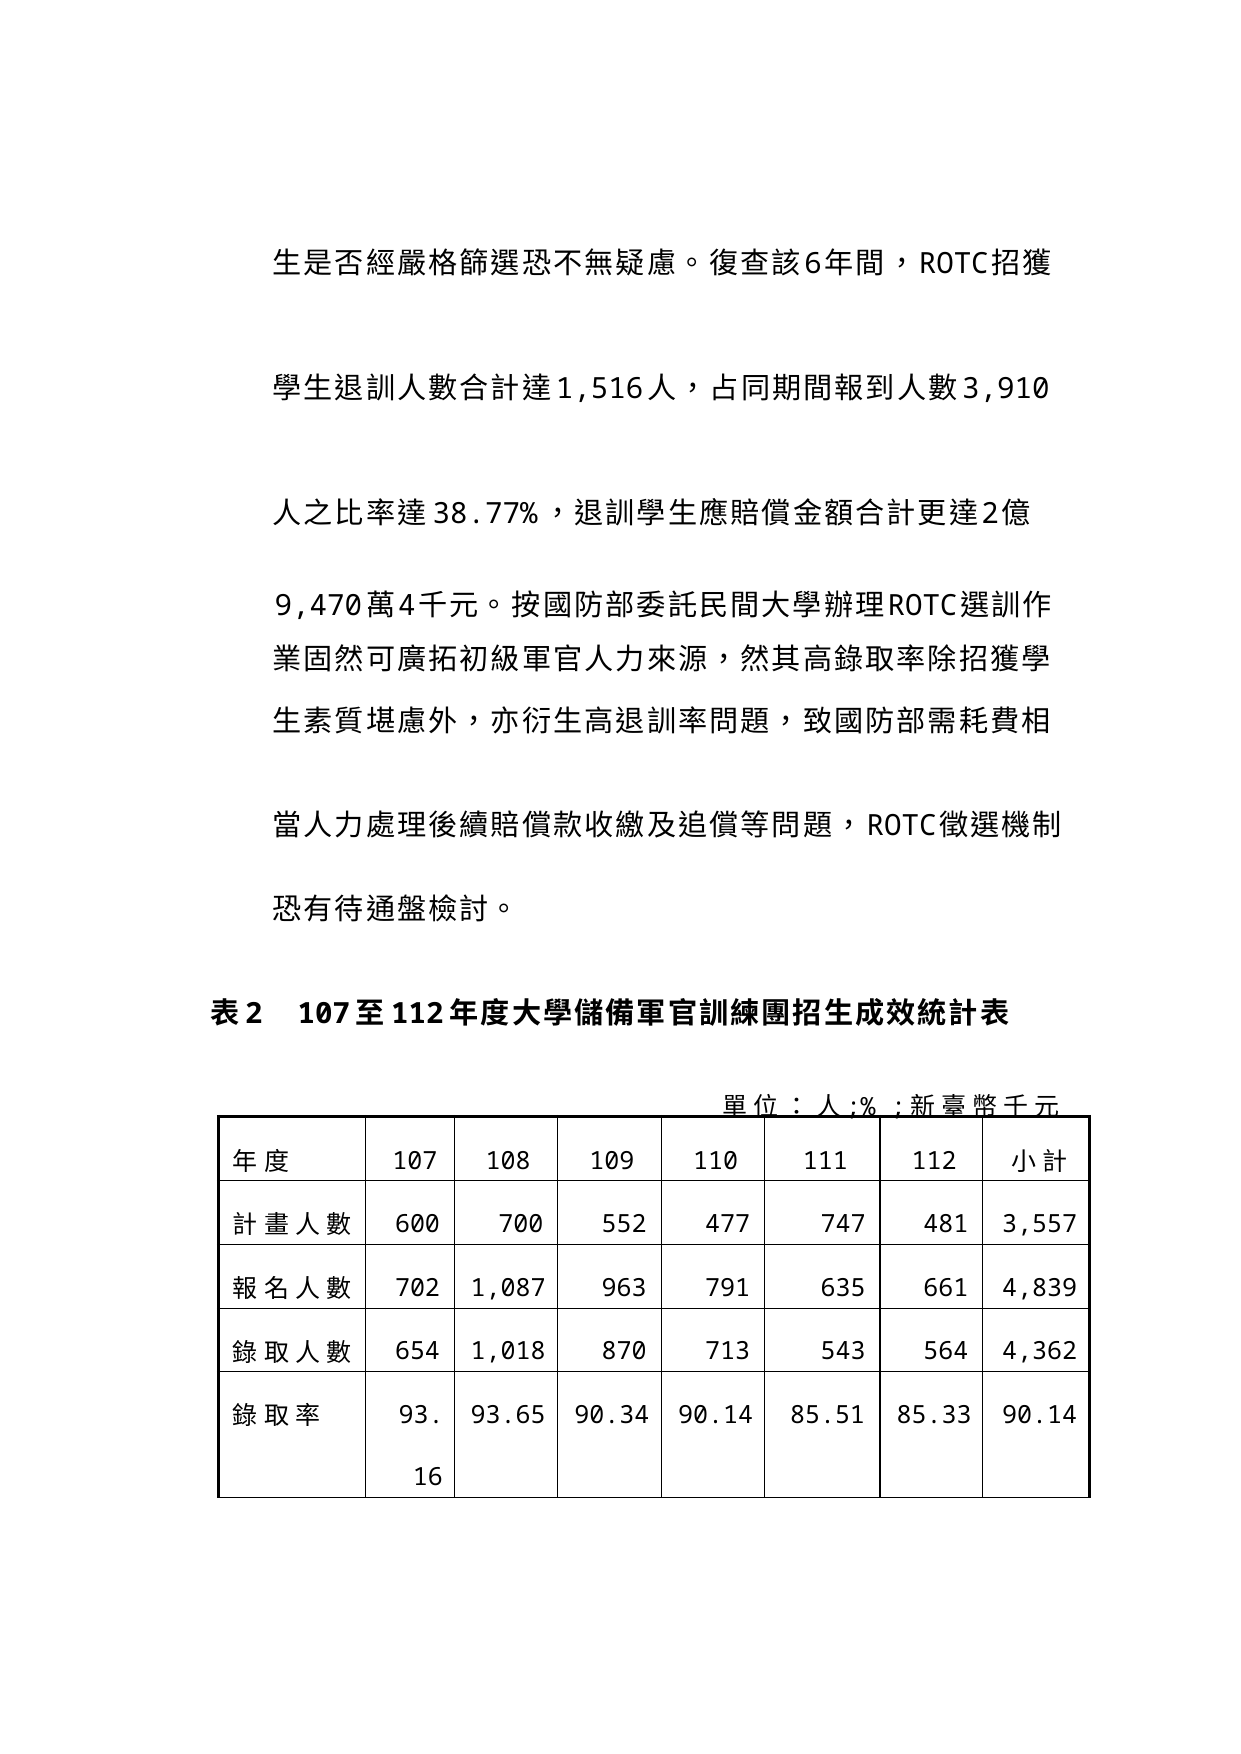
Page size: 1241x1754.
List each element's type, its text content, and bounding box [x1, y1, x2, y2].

table_cell 635 [765, 1245, 879, 1307]
table_cell 85.51 [765, 1372, 879, 1497]
table_cell 計畫人數 [220, 1181, 365, 1244]
table_cell 4,362 [983, 1309, 1088, 1371]
table_cell 93.16 [366, 1372, 454, 1497]
table_cell 1,087 [455, 1245, 557, 1307]
table_cell 4,839 [983, 1245, 1088, 1307]
table_header 108 [455, 1118, 557, 1180]
table_cell 93.65 [455, 1372, 557, 1497]
table_cell 543 [765, 1309, 879, 1371]
table_cell 90.34 [558, 1372, 661, 1497]
table_cell 85.33 [881, 1372, 982, 1497]
table_header 107 [366, 1118, 454, 1180]
table_header 112 [881, 1118, 982, 1180]
table_header 年度 [220, 1118, 365, 1180]
table_cell 600 [366, 1181, 454, 1244]
table_cell 564 [881, 1309, 982, 1371]
text 單位：人;% ;新臺幣千元 [251, 1052, 1063, 1115]
table_cell 661 [881, 1245, 982, 1307]
table_cell 1,018 [455, 1309, 557, 1371]
table_header 109 [558, 1118, 661, 1180]
text 生是否經嚴格篩選恐不無疑慮。復查該6年間，ROTC招獲學生退訓人數合計達1,516人，占同期間報到人數3,910人之比率達38.77%，退訓學生應賠償金額合計更達2億9,470萬4千元。按國防部委託民間大學辦理ROTC選訓作業固然可廣拓初級軍官人力來源，然其高錄取率除招獲學生素質堪慮外，亦衍生高退訓率問題，致國防部需耗費相當人力處理後續賠償款收繳及追償等問題，ROTC徵選機制恐有待通盤檢討。 [266, 177, 1063, 927]
table_cell 791 [662, 1245, 764, 1307]
table_cell 702 [366, 1245, 454, 1307]
table_cell 報名人數 [220, 1245, 365, 1307]
table_header 小計 [983, 1118, 1088, 1180]
table_cell 錄取人數 [220, 1309, 365, 1371]
table_cell 747 [765, 1181, 879, 1244]
table_cell 477 [662, 1181, 764, 1244]
table_cell 654 [366, 1309, 454, 1371]
table_cell 481 [881, 1181, 982, 1244]
table_header 110 [662, 1118, 764, 1180]
table_header 111 [765, 1118, 879, 1180]
table_cell 870 [558, 1309, 661, 1371]
table_cell 90.14 [983, 1372, 1088, 1497]
table_cell 963 [558, 1245, 661, 1307]
table_cell 713 [662, 1309, 764, 1371]
table_cell 錄取率 [220, 1372, 365, 1497]
table_cell 700 [455, 1181, 557, 1244]
table_cell 3,557 [983, 1181, 1088, 1244]
text 表2 107至112年度大學儲備軍官訓練團招生成效統計表 [207, 927, 1063, 1052]
table_cell 552 [558, 1181, 661, 1244]
table_cell 90.14 [662, 1372, 764, 1497]
